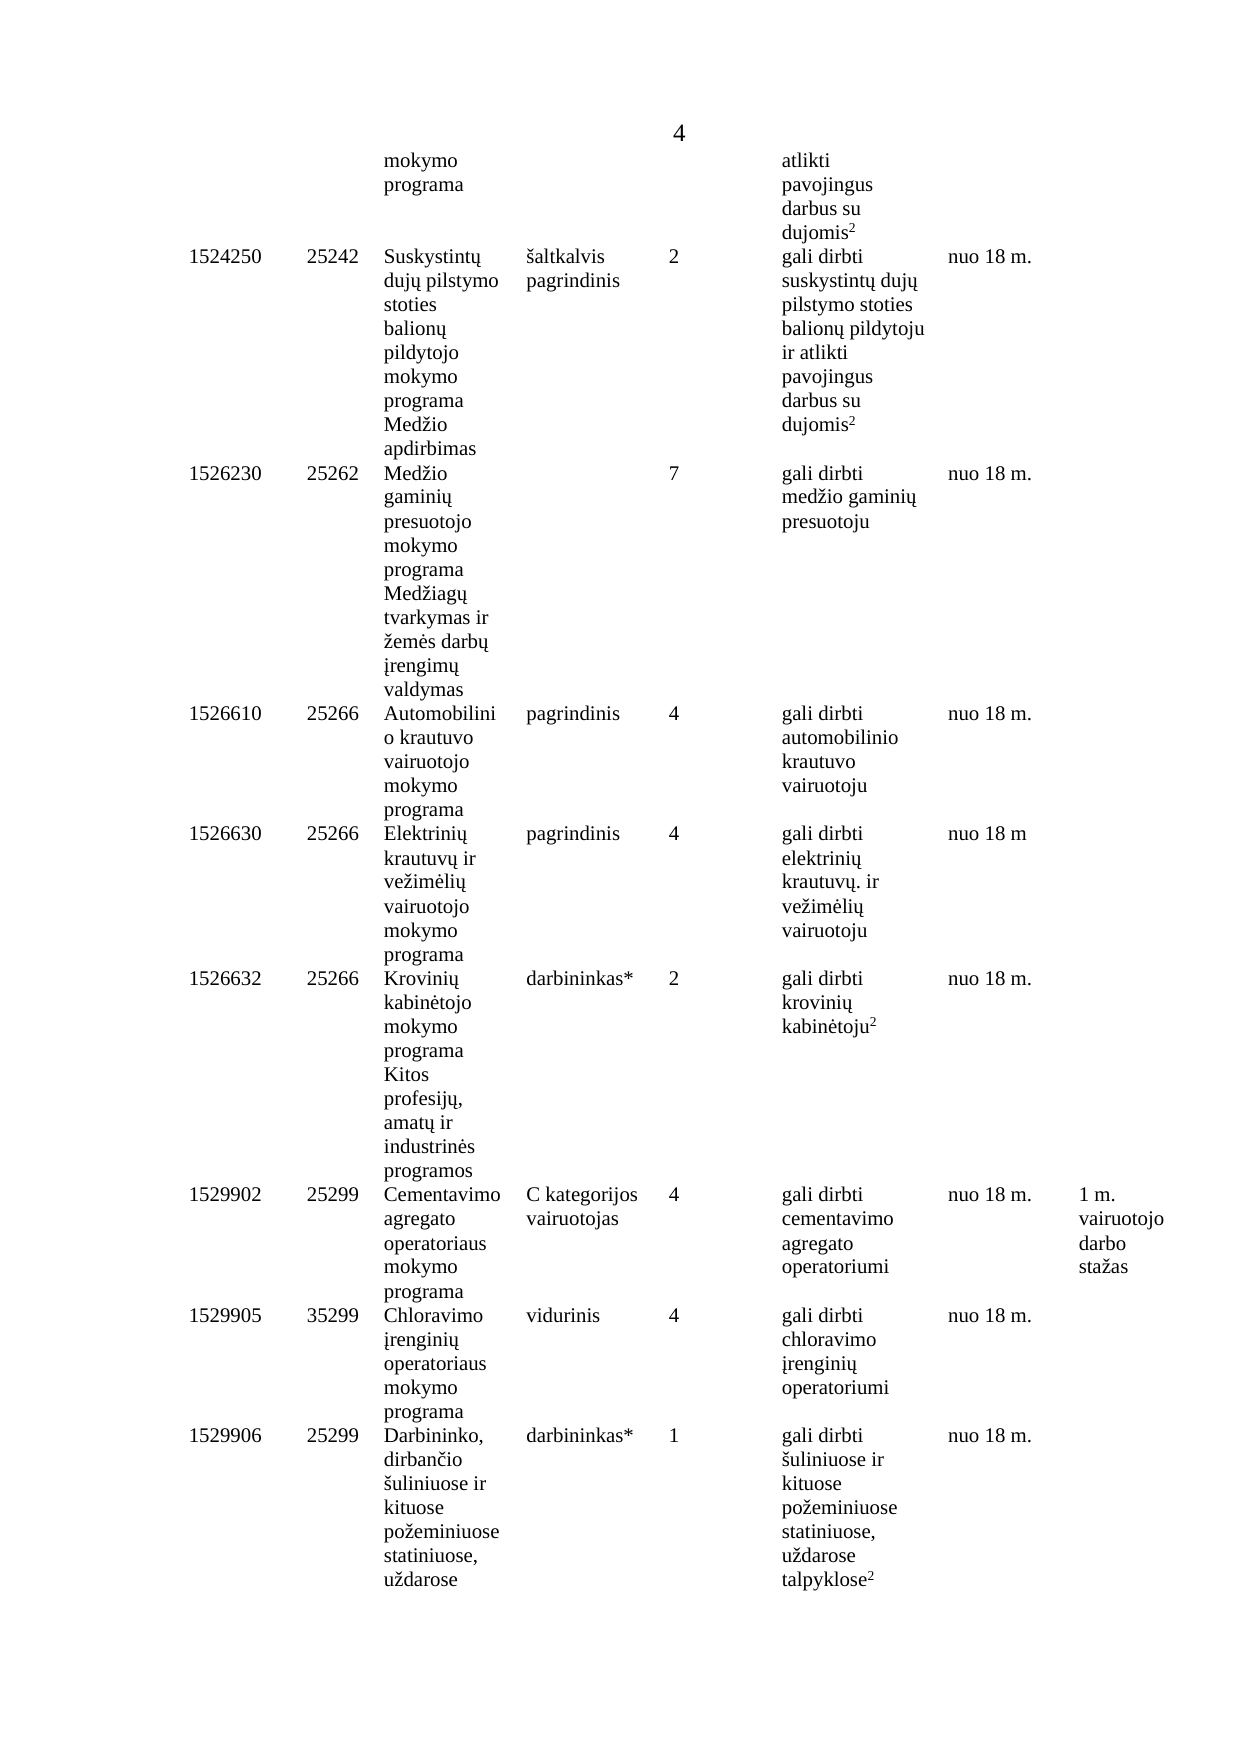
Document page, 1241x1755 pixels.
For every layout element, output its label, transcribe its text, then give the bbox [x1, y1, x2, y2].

table_cell mokymo programa [373, 148, 515, 244]
table_cell nuo 18 m. [937, 1303, 1067, 1423]
table_cell Cementavimo agregato operatoriaus mokymo programa [373, 1182, 515, 1303]
table_cell [1067, 244, 1181, 460]
table_cell [177, 148, 295, 244]
table_cell [295, 148, 372, 244]
table_cell Darbininko, dirbančio šuliniuose ir kituose požeminiuose statiniuose, uždarose [373, 1423, 515, 1591]
table_cell gali dirbti šuliniuose ir kituose požeminiuose statiniuose, uždarose talpyklose2 [770, 1423, 937, 1591]
table_cell 1526230 [177, 460, 295, 701]
table_cell 1 [658, 1423, 770, 1591]
table_cell gali dirbti medžio gaminių presuotoju [770, 460, 937, 701]
table_cell Chloravimo įrenginių operatoriaus mokymo programa [373, 1303, 515, 1423]
table_cell [1067, 148, 1181, 244]
table_cell Automobilinio krautuvo vairuotojo mokymo programa [373, 701, 515, 821]
table_cell 2 [658, 244, 770, 460]
table_cell šaltkalvis pagrindinis [515, 244, 657, 460]
table_cell [1067, 460, 1181, 701]
table_cell nuo 18 m. [937, 701, 1067, 821]
table_cell gali dirbti suskystintų dujų pilstymo stoties balionų pildytoju ir atlikti pavojingus darbus su dujomis2 [770, 244, 937, 460]
table_cell Krovinių kabinėtojo mokymo programa Kitos profesijų, amatų ir industrinės programos [373, 966, 515, 1182]
table_cell [1067, 821, 1181, 966]
table_cell Medžio gaminių presuotojo mokymo programa Medžiagų tvarkymas ir žemės darbų įrengimų valdymas [373, 460, 515, 701]
table_cell 1526630 [177, 821, 295, 966]
table_cell 1526610 [177, 701, 295, 821]
table_cell Elektrinių krautuvų ir vežimėlių vairuotojo mokymo programa [373, 821, 515, 966]
table_cell 4 [658, 1303, 770, 1423]
table_cell pagrindinis [515, 821, 657, 966]
table_cell nuo 18 m. [937, 1423, 1067, 1591]
table_cell 35299 [295, 1303, 372, 1423]
table_cell 25262 [295, 460, 372, 701]
table_cell 1524250 [177, 244, 295, 460]
table_cell [937, 148, 1067, 244]
table_cell 4 [658, 701, 770, 821]
table_cell [1067, 701, 1181, 821]
table_cell darbininkas* [515, 1423, 657, 1591]
table_cell 4 [658, 1182, 770, 1303]
table_cell nuo 18 m. [937, 1182, 1067, 1303]
table_cell 2 [658, 966, 770, 1182]
table_cell 25299 [295, 1182, 372, 1303]
table_cell gali dirbti krovinių kabinėtoju2 [770, 966, 937, 1182]
table_cell [1067, 1423, 1181, 1591]
table_cell 25299 [295, 1423, 372, 1591]
table_cell gali dirbti cementavimo agregato operatoriumi [770, 1182, 937, 1303]
table_cell Suskystintų dujų pilstymo stoties balionų pildytojo mokymo programa Medžio apdirbimas [373, 244, 515, 460]
table_cell 25242 [295, 244, 372, 460]
table_cell nuo 18 m [937, 821, 1067, 966]
table_cell nuo 18 m. [937, 244, 1067, 460]
table_cell [1067, 966, 1181, 1182]
table_cell 7 [658, 460, 770, 701]
table_cell [515, 148, 657, 244]
table_cell 1529905 [177, 1303, 295, 1423]
table_cell 25266 [295, 966, 372, 1182]
table_cell [658, 148, 770, 244]
table_cell [515, 460, 657, 701]
table_cell 1 m. vairuotojo darbo stažas [1067, 1182, 1181, 1303]
table_cell 1529902 [177, 1182, 295, 1303]
table_cell pagrindinis [515, 701, 657, 821]
table_cell vidurinis [515, 1303, 657, 1423]
table_cell C kategorijos vairuotojas [515, 1182, 657, 1303]
table_cell atlikti pavojingus darbus su dujomis2 [770, 148, 937, 244]
table_cell nuo 18 m. [937, 460, 1067, 701]
table_cell nuo 18 m. [937, 966, 1067, 1182]
table_cell 4 [658, 821, 770, 966]
table_cell 25266 [295, 701, 372, 821]
table_cell 1526632 [177, 966, 295, 1182]
table_cell 1529906 [177, 1423, 295, 1591]
table_cell gali dirbti chloravimo įrenginių operatoriumi [770, 1303, 937, 1423]
table_cell gali dirbti elektrinių krautuvų. ir vežimėlių vairuotoju [770, 821, 937, 966]
table_cell [1067, 1303, 1181, 1423]
table_cell darbininkas* [515, 966, 657, 1182]
table_cell gali dirbti automobilinio krautuvo vairuotoju [770, 701, 937, 821]
table_cell 25266 [295, 821, 372, 966]
